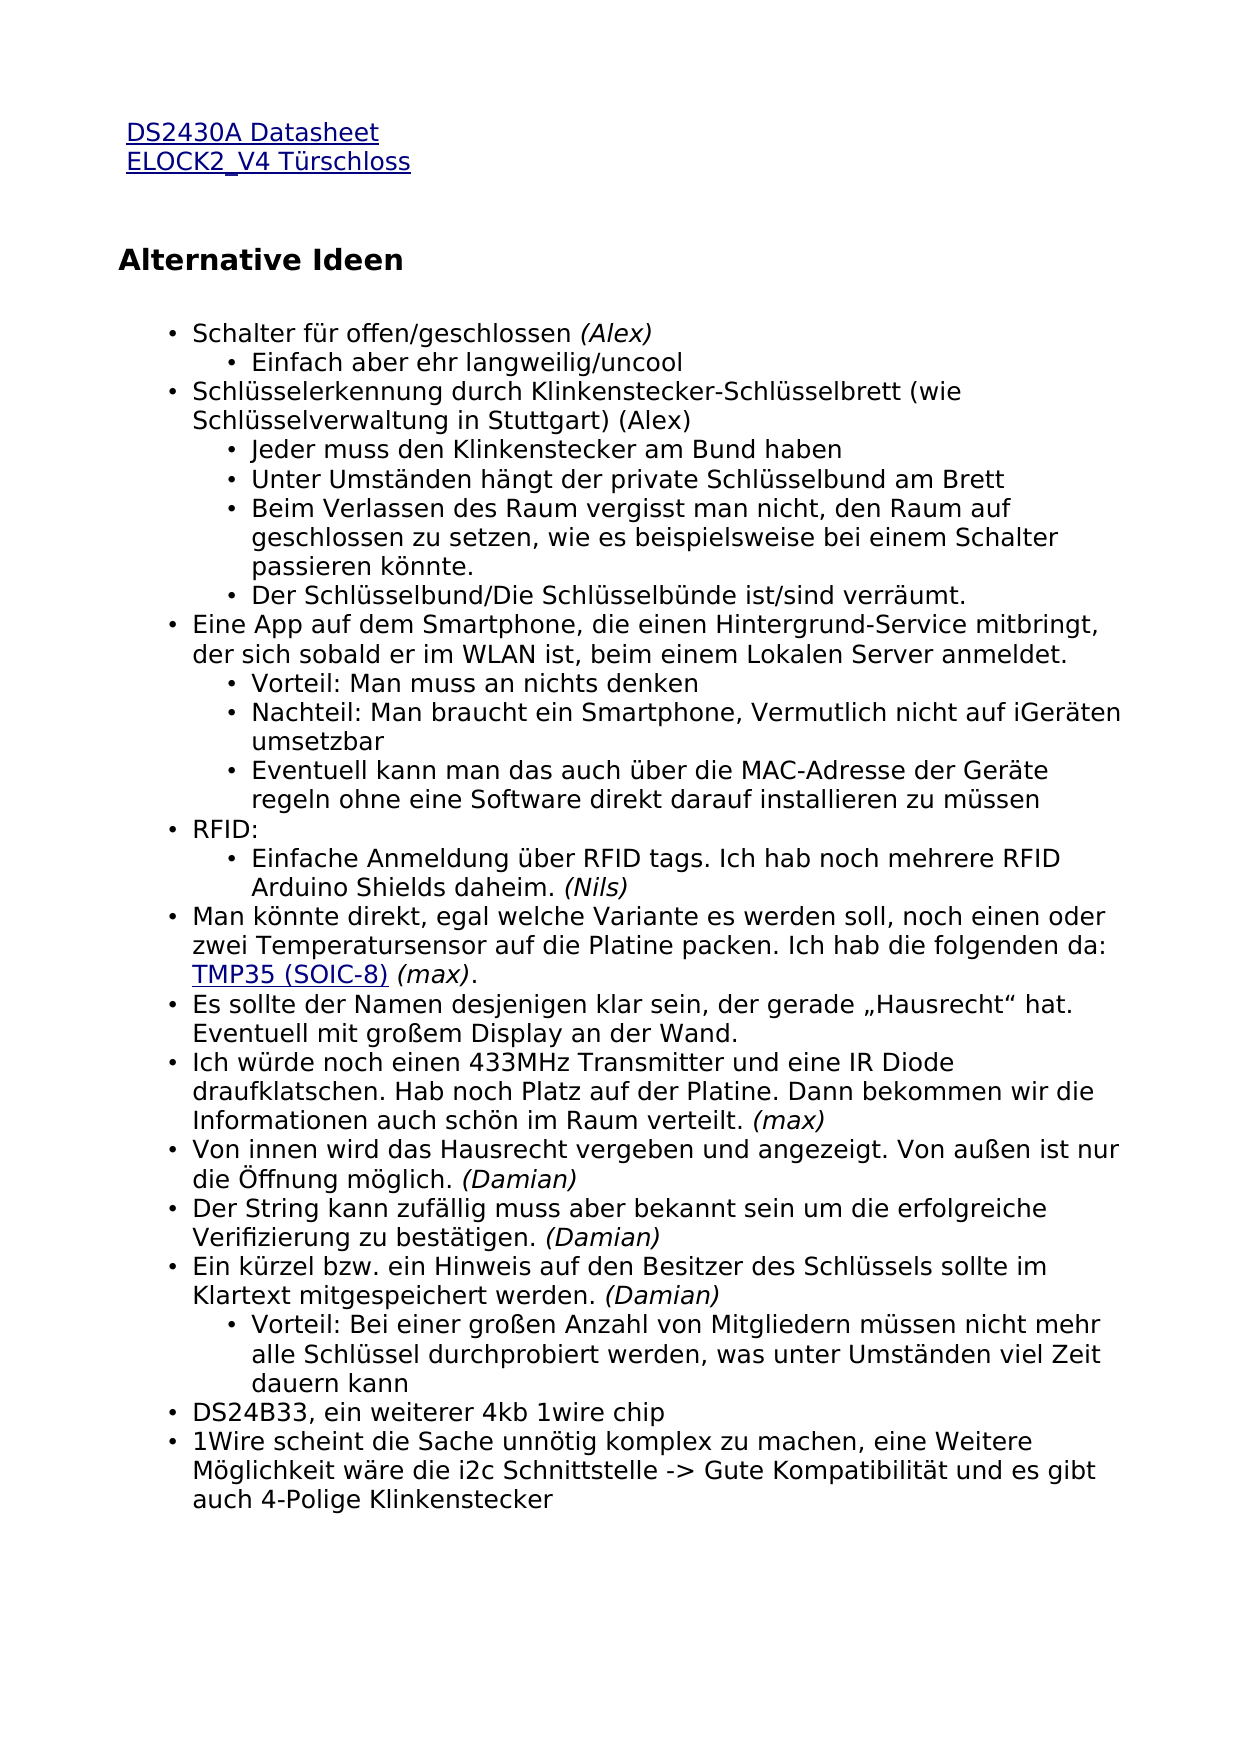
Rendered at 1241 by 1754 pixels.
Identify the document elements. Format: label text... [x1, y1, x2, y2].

list Es sollte der Namen desjenigen klar sein, der gerade „Hausrecht“ hat. Eventuell mit großem Display an der Wand. [177, 990, 1122, 1048]
list Jeder muss den Klinkenstecker am Bund haben [236, 436, 1122, 465]
list Vorteil: Bei einer großen Anzahl von Mitgliedern müssen nicht mehr alle Schlüssel durchprobiert werden, was unter Umständen viel Zeit dauern kann [236, 1311, 1122, 1398]
list Schlüsselerkennung durch Klinkenstecker-Schlüsselbrett (wie Schlüsselverwaltung in Stuttgart) (Alex) [177, 377, 1122, 436]
text DS2430A Datasheet ELOCK2_V4 Türschloss [118, 118, 1122, 206]
list Man könnte direkt, egal welche Variante es werden soll, noch einen oder zwei Temperatursensor auf die Platine packen. Ich hab die folgenden da: TMP35 (SOIC-8) (max). [177, 902, 1122, 990]
list RFID: [177, 815, 1122, 844]
subtitle Alternative Ideen [118, 243, 1122, 277]
list Nachteil: Man braucht ein Smartphone, Vermutlich nicht auf iGeräten umsetzbar [236, 698, 1122, 757]
list Vorteil: Man muss an nichts denken [236, 669, 1122, 698]
list Der String kann zufällig muss aber bekannt sein um die erfolgreiche Verifizierung zu bestätigen. (Damian) [177, 1194, 1122, 1252]
list Unter Umständen hängt der private Schlüsselbund am Brett [236, 465, 1122, 494]
list Schalter für offen/geschlossen (Alex) [177, 319, 1122, 348]
list Eine App auf dem Smartphone, die einen Hintergrund-Service mitbringt, der sich sobald er im WLAN ist, beim einem Lokalen Server anmeldet. [177, 611, 1122, 669]
list Einfach aber ehr langweilig/uncool [236, 348, 1122, 377]
list Ich würde noch einen 433MHz Transmitter und eine IR Diode draufklatschen. Hab noch Platz auf der Platine. Dann bekommen wir die Informationen auch schön im Raum verteilt. (max) [177, 1048, 1122, 1136]
list Von innen wird das Hausrecht vergeben und angezeigt. Von außen ist nur die Öffnung möglich. (Damian) [177, 1136, 1122, 1194]
list Ein kürzel bzw. ein Hinweis auf den Besitzer des Schlüssels sollte im Klartext mitgespeichert werden. (Damian) [177, 1252, 1122, 1311]
list Eventuell kann man das auch über die MAC-Adresse der Geräte regeln ohne eine Software direkt darauf installieren zu müssen [236, 757, 1122, 815]
list Einfache Anmeldung über RFID tags. Ich hab noch mehrere RFID Arduino Shields daheim. (Nils) [236, 844, 1122, 902]
list Beim Verlassen des Raum vergisst man nicht, den Raum auf geschlossen zu setzen, wie es beispielsweise bei einem Schalter passieren könnte. [236, 494, 1122, 582]
list Der Schlüsselbund/Die Schlüsselbünde ist/sind verräumt. [236, 582, 1122, 611]
list 1Wire scheint die Sache unnötig komplex zu machen, eine Weitere Möglichkeit wäre die i2c Schnittstelle -> Gute Kompatibilität und es gibt auch 4-Polige Klinkenstecker [177, 1427, 1122, 1515]
list DS24B33, ein weiterer 4kb 1wire chip [177, 1398, 1122, 1427]
